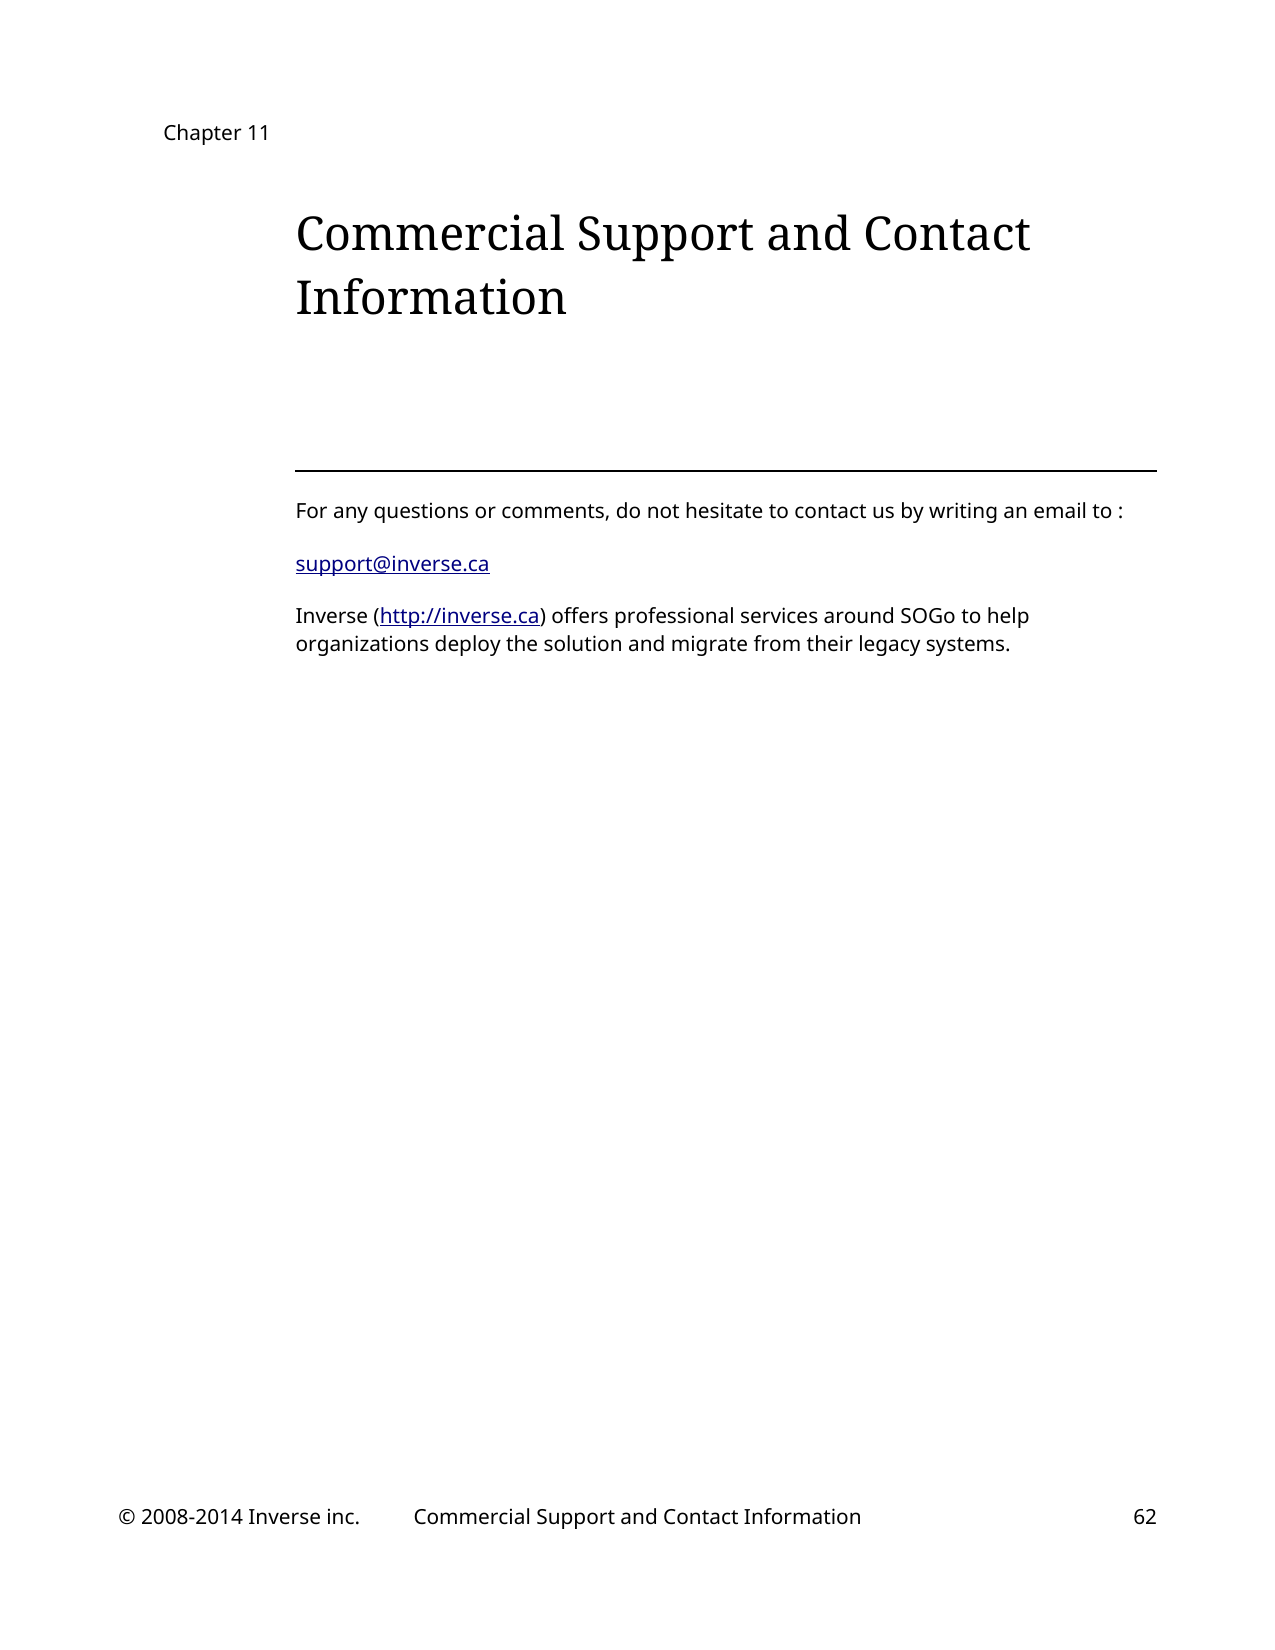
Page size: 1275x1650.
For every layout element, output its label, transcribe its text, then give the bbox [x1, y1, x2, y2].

subtitle Commercial Support and Contact Information [295, 201, 1157, 470]
text support@inverse.ca [295, 549, 1157, 577]
text Inverse (http://inverse.ca) offers professional services around SOGo to help organizations deploy the solution and migrate from their legacy systems. [295, 601, 1157, 658]
text For any questions or comments, do not hesitate to contact us by writing an email to : [295, 497, 1157, 525]
